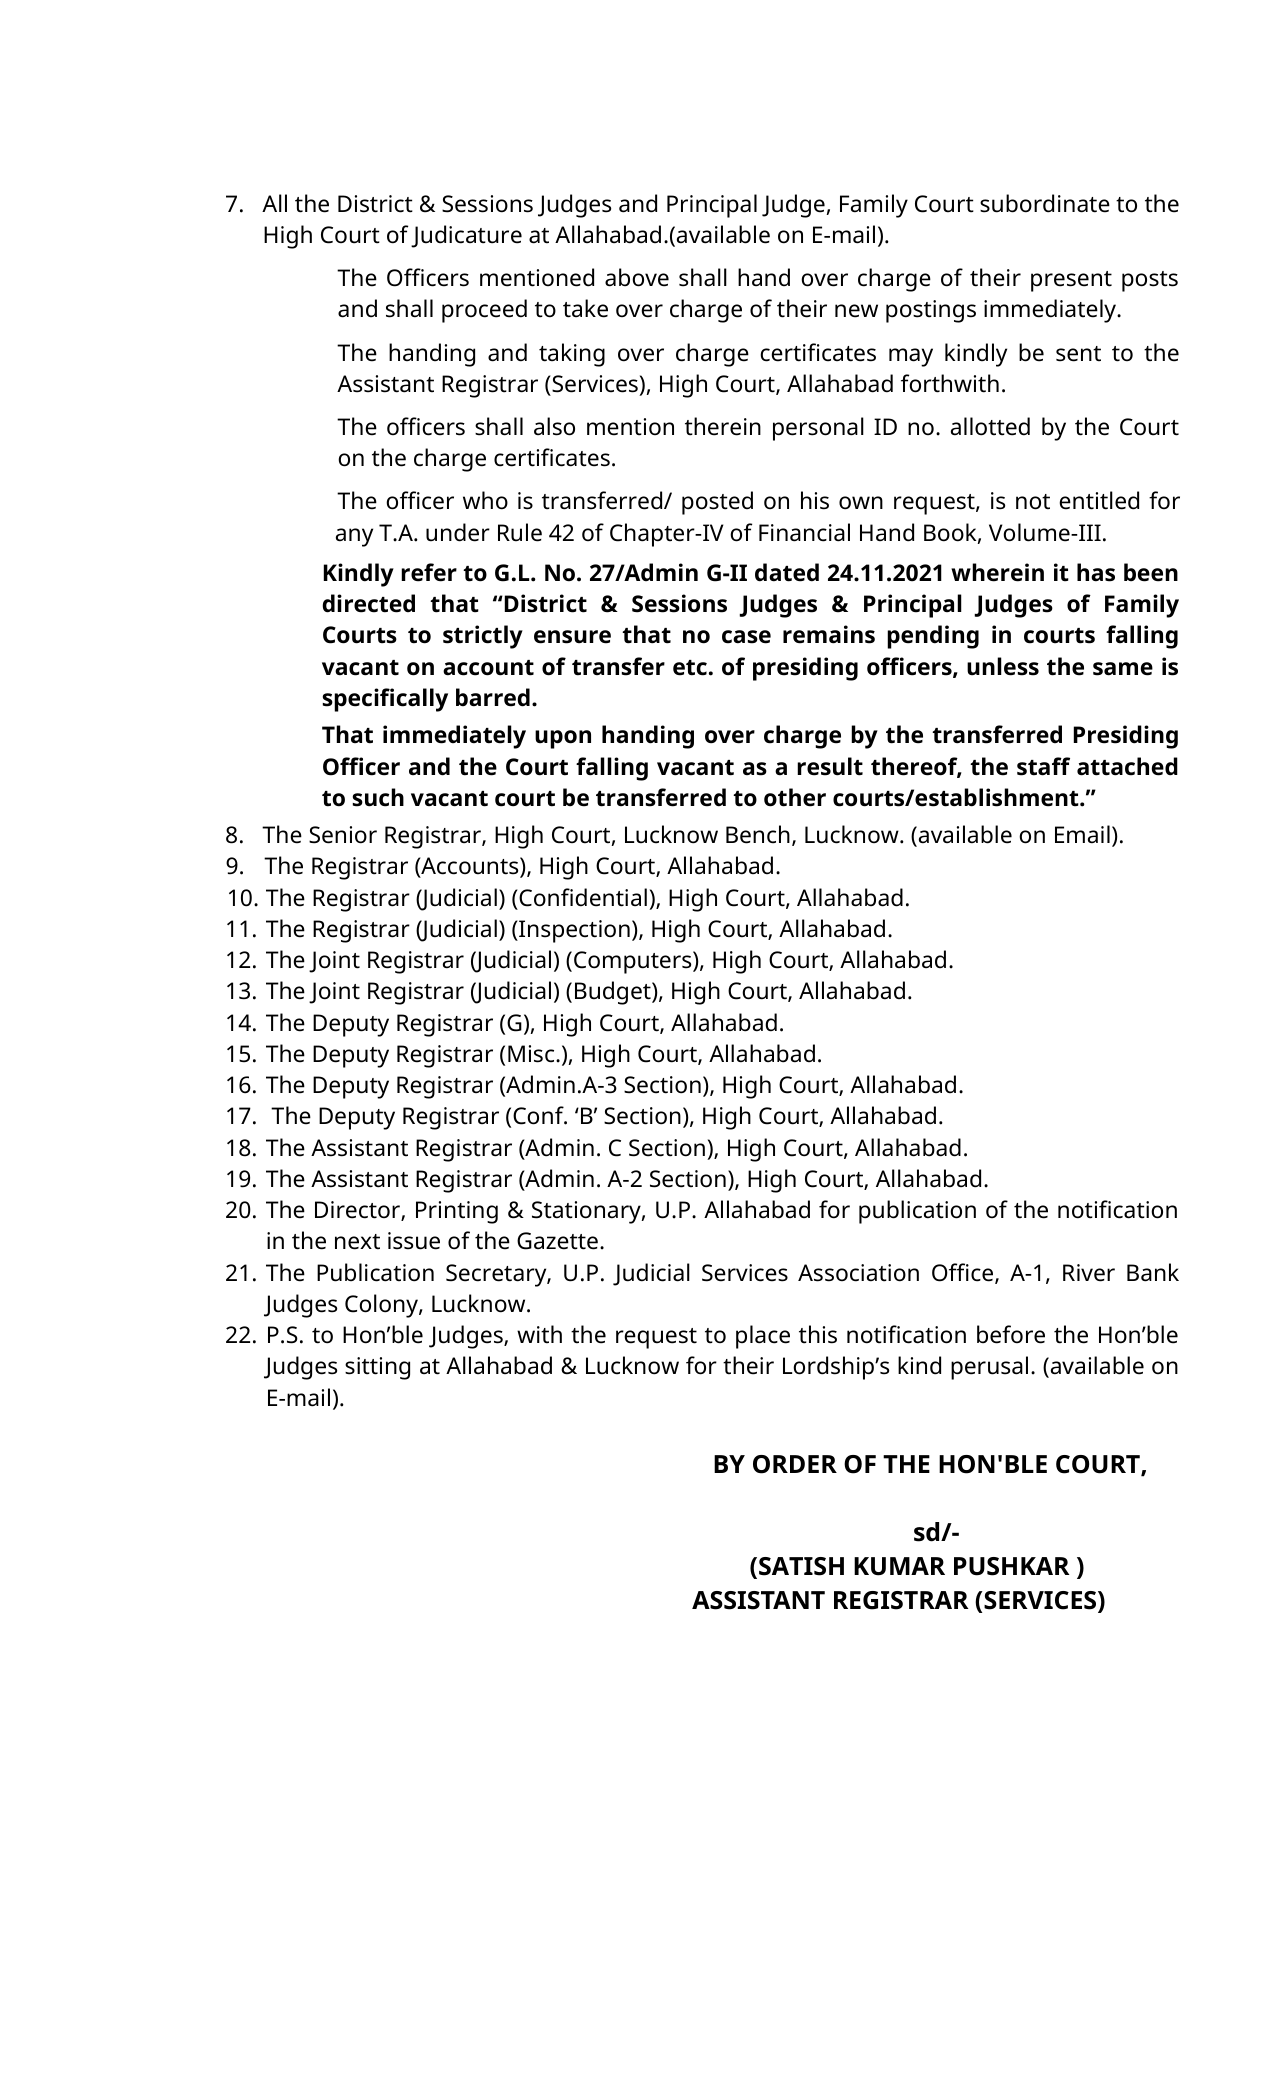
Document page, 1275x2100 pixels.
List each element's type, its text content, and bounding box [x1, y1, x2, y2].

text The Officers mentioned above shall hand over charge of their present posts and shall proceed to take over charge of their new postings immediately. [337, 262, 1181, 324]
list The Registrar (Judicial) (Confidential), High Court, Allahabad. [227, 881, 1181, 913]
text The officer who is transferred/ posted on his own request, is not entitled for any T.A. under Rule 42 of Chapter-IV of Financial Hand Book, Volume-III. [264, 485, 1182, 548]
list The Deputy Registrar (G), High Court, Allahabad. [225, 1006, 1181, 1038]
text (SATISH KUMAR PUSHKAR ) [187, 1549, 1181, 1583]
list The Deputy Registrar (Admin.A-3 Section), High Court, Allahabad. [225, 1069, 1181, 1100]
text ASSISTANT REGISTRAR (SERVICES) [187, 1583, 1181, 1617]
text BY ORDER OF THE HON'BLE COURT, [187, 1447, 1181, 1481]
list The Assistant Registrar (Admin. A-2 Section), High Court, Allahabad. [225, 1163, 1181, 1194]
list The Director, Printing & Stationary, U.P. Allahabad for publication of the notification in the next issue of the Gazette. [225, 1194, 1181, 1256]
list All the District & Sessions Judges and Principal Judge, Family Court subordinate to the High Court of Judicature at Allahabad.(available on E-mail). [225, 187, 1181, 250]
list The Joint Registrar (Judicial) (Computers), High Court, Allahabad. [225, 944, 1181, 975]
list The Deputy Registrar (Conf. ‘B’ Section), High Court, Allahabad. [225, 1100, 1181, 1131]
list The Joint Registrar (Judicial) (Budget), High Court, Allahabad. [225, 975, 1181, 1006]
text The handing and taking over charge certificates may kindly be sent to the Assistant Registrar (Services), High Court, Allahabad forthwith. [300, 336, 1181, 399]
list The Senior Registrar, High Court, Lucknow Bench, Lucknow. (available on Email). [225, 819, 1181, 850]
text sd/- [187, 1515, 1181, 1549]
text That immediately upon handing over charge by the transferred Presiding Officer and the Court falling vacant as a result thereof, the staff attached to such vacant court be transferred to other courts/establishment.” [322, 719, 1181, 813]
list P.S. to Hon’ble Judges, with the request to place this notification before the Hon’ble Judges sitting at Allahabad & Lucknow for their Lordship’s kind perusal. (available on E-mail). [225, 1319, 1181, 1413]
text The officers shall also mention therein personal ID no. allotted by the Court on the charge certificates. [337, 411, 1181, 473]
list The Assistant Registrar (Admin. C Section), High Court, Allahabad. [225, 1131, 1181, 1163]
list The Registrar (Accounts), High Court, Allahabad. [225, 850, 1181, 881]
list The Deputy Registrar (Misc.), High Court, Allahabad. [225, 1038, 1181, 1069]
list The Registrar (Judicial) (Inspection), High Court, Allahabad. [225, 913, 1181, 944]
list The Publication Secretary, U.P. Judicial Services Association Office, A-1, River Bank Judges Colony, Lucknow. [225, 1256, 1181, 1319]
text Kindly refer to G.L. No. 27/Admin G-II dated 24.11.2021 wherein it has been directed that “District & Sessions Judges & Principal Judges of Family Courts to strictly ensure that no case remains pending in courts falling vacant on account of transfer etc. of presiding officers, unless the same is specifically barred. [322, 557, 1181, 713]
